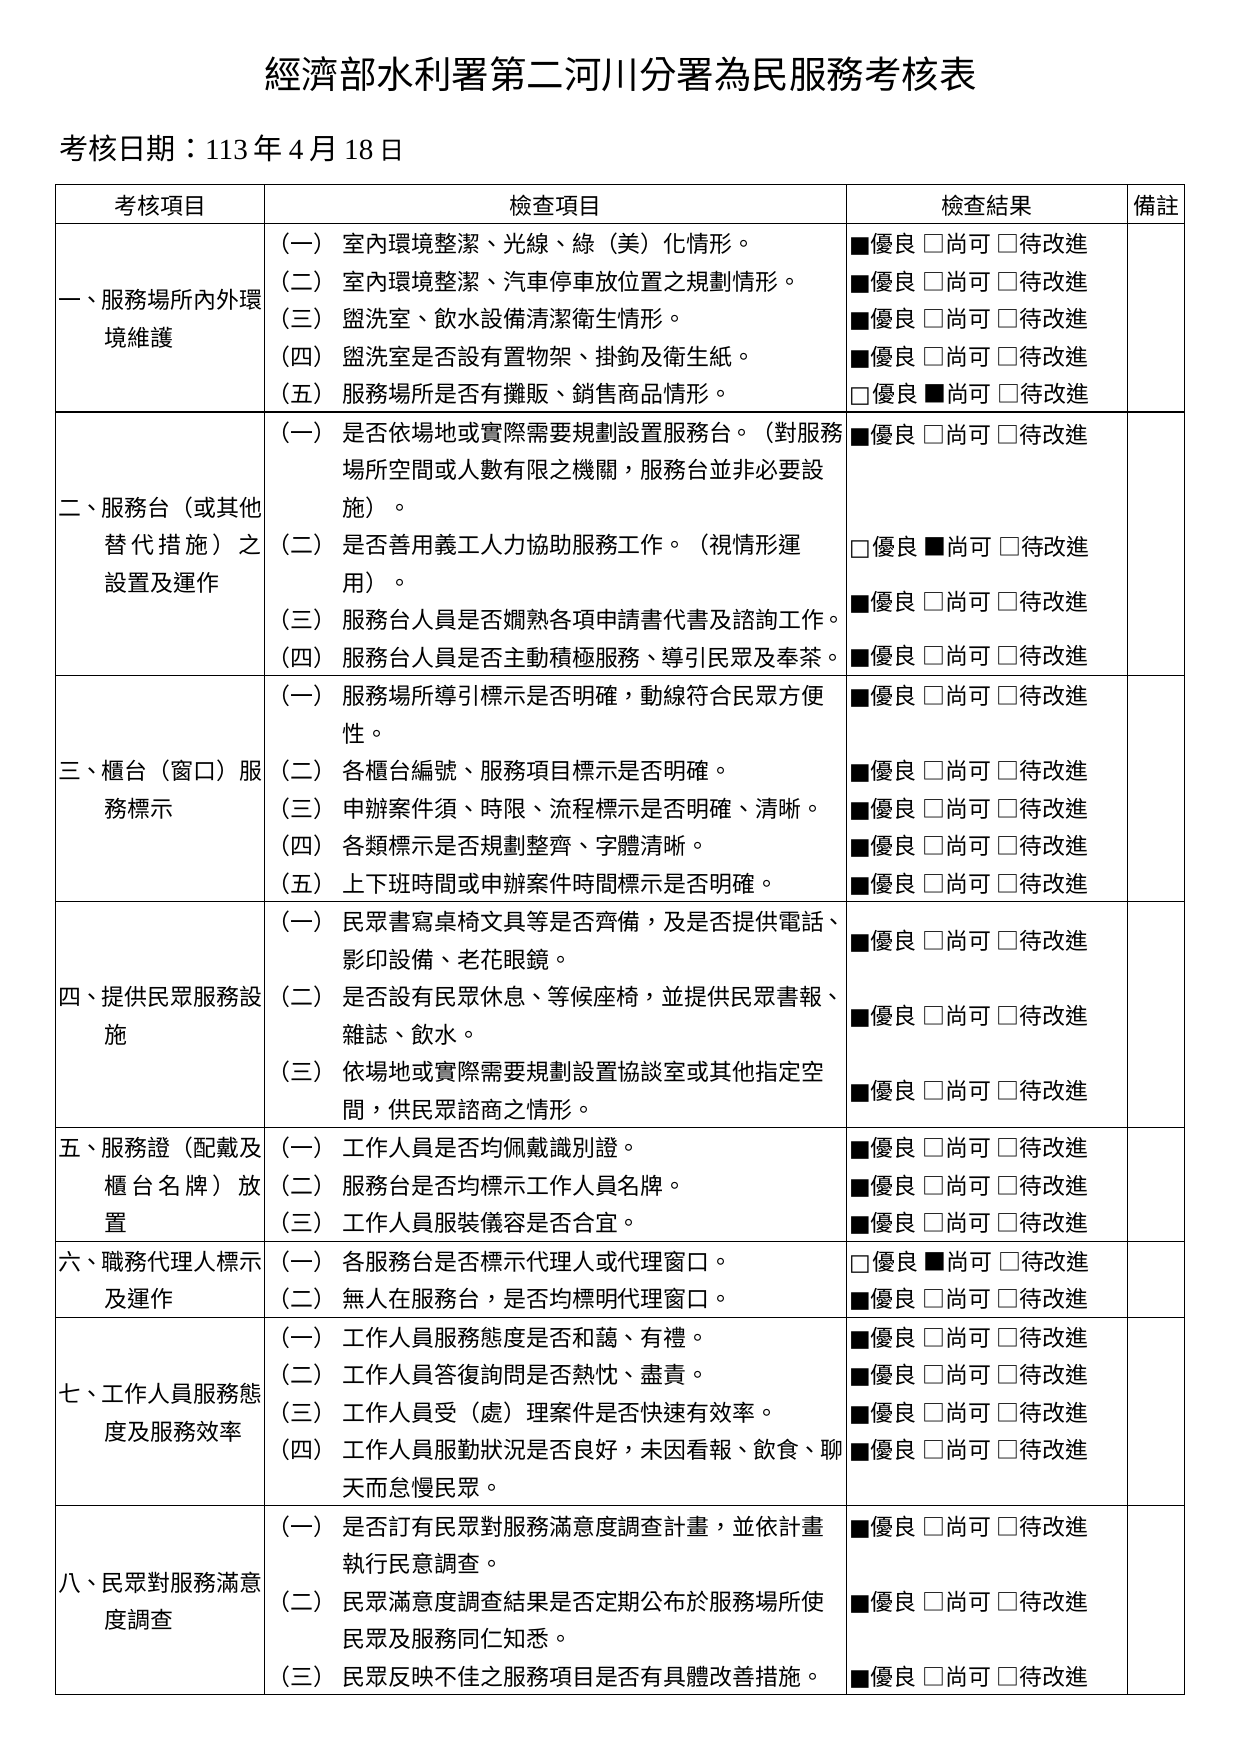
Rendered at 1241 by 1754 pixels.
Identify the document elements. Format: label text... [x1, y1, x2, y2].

table_cell 工作人員服務態度是否和藹、有禮。 工作人員答復詢問是否熱忱、盡責。 工作人員受（處）理案件是否快速有效率。 工作人員服勤狀況是否良好，未因看報、飲食、聊天而怠慢民眾。 [265, 1318, 846, 1505]
table_header 檢查結果 [847, 185, 1127, 223]
table_cell 四、提供民眾服務設施 [56, 902, 264, 1127]
table_header 備註 [1128, 185, 1184, 223]
table_cell [1128, 224, 1184, 411]
table_cell ■優良 □尚可 □待改進 ■優良 □尚可 □待改進 ■優良 □尚可 □待改進 [847, 1506, 1127, 1694]
table_cell ■優良 □尚可 □待改進 ■優良 □尚可 □待改進 ■優良 □尚可 □待改進 [847, 902, 1127, 1127]
table_cell [1128, 1128, 1184, 1241]
table_cell ■優良 □尚可 □待改進 ■優良 □尚可 □待改進 ■優良 □尚可 □待改進 [847, 1128, 1127, 1241]
table_cell ■優良 □尚可 □待改進 ■優良 □尚可 □待改進 ■優良 □尚可 □待改進 ■優良 □尚可 □待改進 □優良 ■尚可 □待改進 [847, 224, 1127, 411]
table_cell 室內環境整潔、光線、綠（美）化情形。 室內環境整潔、汽車停車放位置之規劃情形。 盥洗室、飲水設備清潔衛生情形。 盥洗室是否設有置物架、掛鉤及衛生紙。 服務場所是否有攤販、銷售商品情形。 [265, 224, 846, 411]
table_cell [1128, 413, 1184, 675]
text 考核日期：113年4月18日 [59, 109, 1181, 184]
table_cell 工作人員是否均佩戴識別證。 服務台是否均標示工作人員名牌。 工作人員服裝儀容是否合宜。 [265, 1128, 846, 1241]
table_cell [1128, 1318, 1184, 1505]
table_cell 五、服務證（配戴及櫃台名牌）放置 [56, 1128, 264, 1241]
table_cell 七、工作人員服務態度及服務效率 [56, 1318, 264, 1505]
table_cell ■優良 □尚可 □待改進 □優良 ■尚可 □待改進 ■優良 □尚可 □待改進 ■優良 □尚可 □待改進 [847, 413, 1127, 675]
table_cell ■優良 □尚可 □待改進 ■優良 □尚可 □待改進 ■優良 □尚可 □待改進 ■優良 □尚可 □待改進 [847, 1318, 1127, 1505]
table_cell 一、服務場所內外環境維護 [56, 224, 264, 411]
table_cell 各服務台是否標示代理人或代理窗口。 無人在服務台，是否均標明代理窗口。 [265, 1242, 846, 1317]
table_cell 民眾書寫桌椅文具等是否齊備，及是否提供電話、影印設備、老花眼鏡。 是否設有民眾休息、等候座椅，並提供民眾書報、雜誌、飲水。 依場地或實際需要規劃設置協談室或其他指定空間，供民眾諮商之情形。 [265, 902, 846, 1127]
table_cell [1128, 676, 1184, 901]
text 經濟部水利署第二河川分署為民服務考核表 [59, 34, 1181, 109]
table_cell 是否依場地或實際需要規劃設置服務台。（對服務場所空間或人數有限之機關，服務台並非必要設施）。 是否善用義工人力協助服務工作。（視情形運用）。 服務台人員是否嫺熟各項申請書代書及諮詢工作。 服務台人員是否主動積極服務、導引民眾及奉茶。 [265, 413, 846, 675]
table_header 檢查項目 [265, 185, 846, 223]
table_cell 二、服務台（或其他替代措施）之設置及運作 [56, 413, 264, 675]
table_cell 是否訂有民眾對服務滿意度調查計畫，並依計畫執行民意調查。 民眾滿意度調查結果是否定期公布於服務場所使民眾及服務同仁知悉。 民眾反映不佳之服務項目是否有具體改善措施。 [265, 1506, 846, 1694]
table_header 考核項目 [56, 185, 264, 223]
table_cell [1128, 902, 1184, 1127]
table_cell 六、職務代理人標示及運作 [56, 1242, 264, 1317]
table_cell [1128, 1242, 1184, 1317]
table_cell 八、民眾對服務滿意度調查 [56, 1506, 264, 1694]
table_cell □優良 ■尚可 □待改進 ■優良 □尚可 □待改進 [847, 1242, 1127, 1317]
table_cell 服務場所導引標示是否明確，動線符合民眾方便性。 各櫃台編號、服務項目標示是否明確。 申辦案件須、時限、流程標示是否明確、清晰。 各類標示是否規劃整齊、字體清晰。 上下班時間或申辦案件時間標示是否明確。 [265, 676, 846, 901]
table_cell 三、櫃台（窗口）服務標示 [56, 676, 264, 901]
table_cell [1128, 1506, 1184, 1694]
table_cell ■優良 □尚可 □待改進 ■優良 □尚可 □待改進 ■優良 □尚可 □待改進 ■優良 □尚可 □待改進 ■優良 □尚可 □待改進 [847, 676, 1127, 901]
